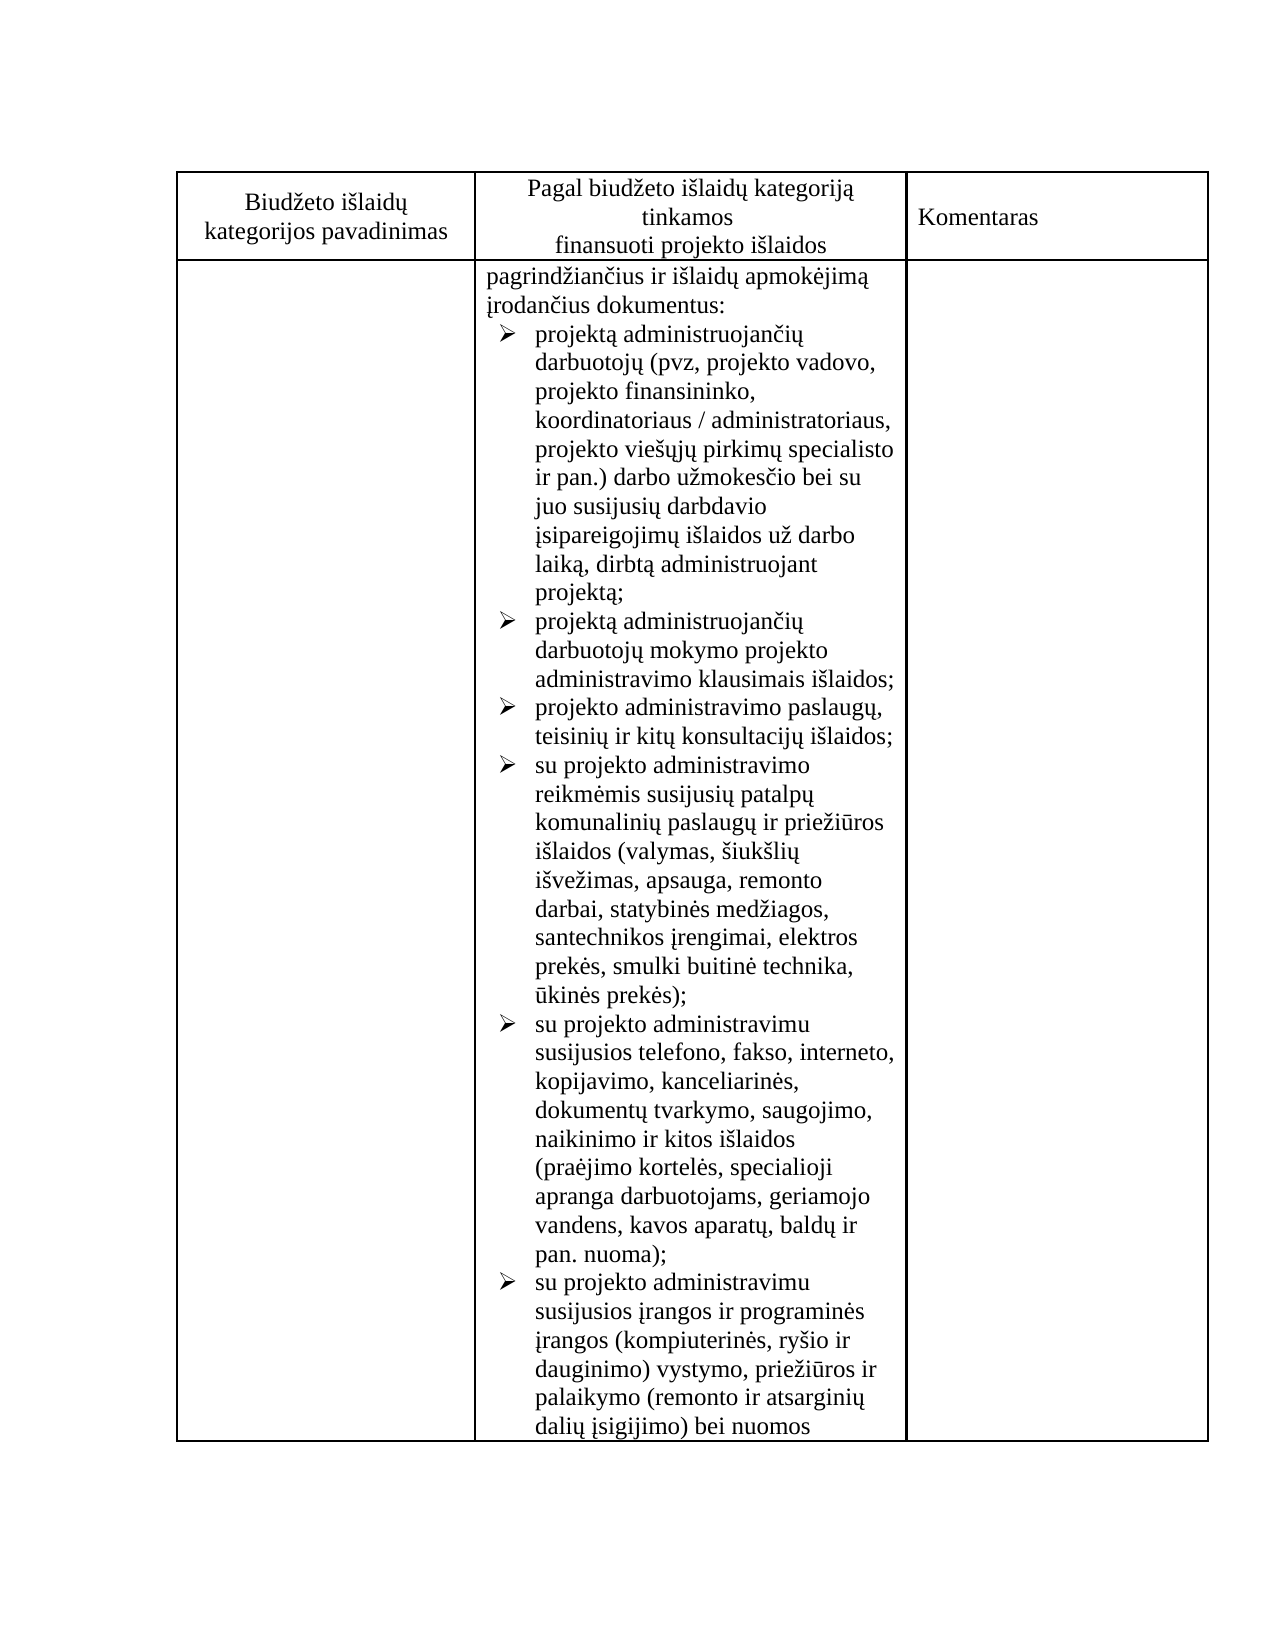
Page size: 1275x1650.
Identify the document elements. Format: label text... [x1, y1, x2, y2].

table_cell [178, 261, 474, 1440]
table_cell pagrindžiančius ir išlaidų apmokėjimą įrodančius dokumentus:  projektą administruojančių darbuotojų (pvz, projekto vadovo, projekto finansininko, koordinatoriaus / administratoriaus, projekto viešųjų pirkimų specialisto ir pan.) darbo užmokesčio bei su juo susijusių darbdavio įsipareigojimų išlaidos už darbo laiką, dirbtą administruojant projektą;  projektą administruojančių darbuotojų mokymo projekto administravimo klausimais išlaidos;  projekto administravimo paslaugų, teisinių ir kitų konsultacijų išlaidos;  su projekto administravimo reikmėmis susijusių patalpų komunalinių paslaugų ir priežiūros išlaidos (valymas, šiukšlių išvežimas, apsauga, remonto darbai, statybinės medžiagos, santechnikos įrengimai, elektros prekės, smulki buitinė technika, ūkinės prekės);  su projekto administravimu susijusios telefono, fakso, interneto, kopijavimo, kanceliarinės, dokumentų tvarkymo, saugojimo, naikinimo ir kitos išlaidos (praėjimo kortelės, specialioji apranga darbuotojams, geriamojo vandens, kavos aparatų, baldų ir pan. nuoma);  su projekto administravimu susijusios įrangos ir programinės įrangos (kompiuterinės, ryšio ir dauginimo) vystymo, priežiūros ir palaikymo (remonto ir atsarginių dalių įsigijimo) bei nuomos [476, 261, 905, 1440]
table_header Biudžeto išlaidų kategorijos pavadinimas [178, 173, 474, 259]
table_header Komentaras [908, 173, 1207, 259]
table_cell [908, 261, 1207, 1440]
table_header Pagal biudžeto išlaidų kategoriją tinkamos finansuoti projekto išlaidos [476, 173, 905, 259]
